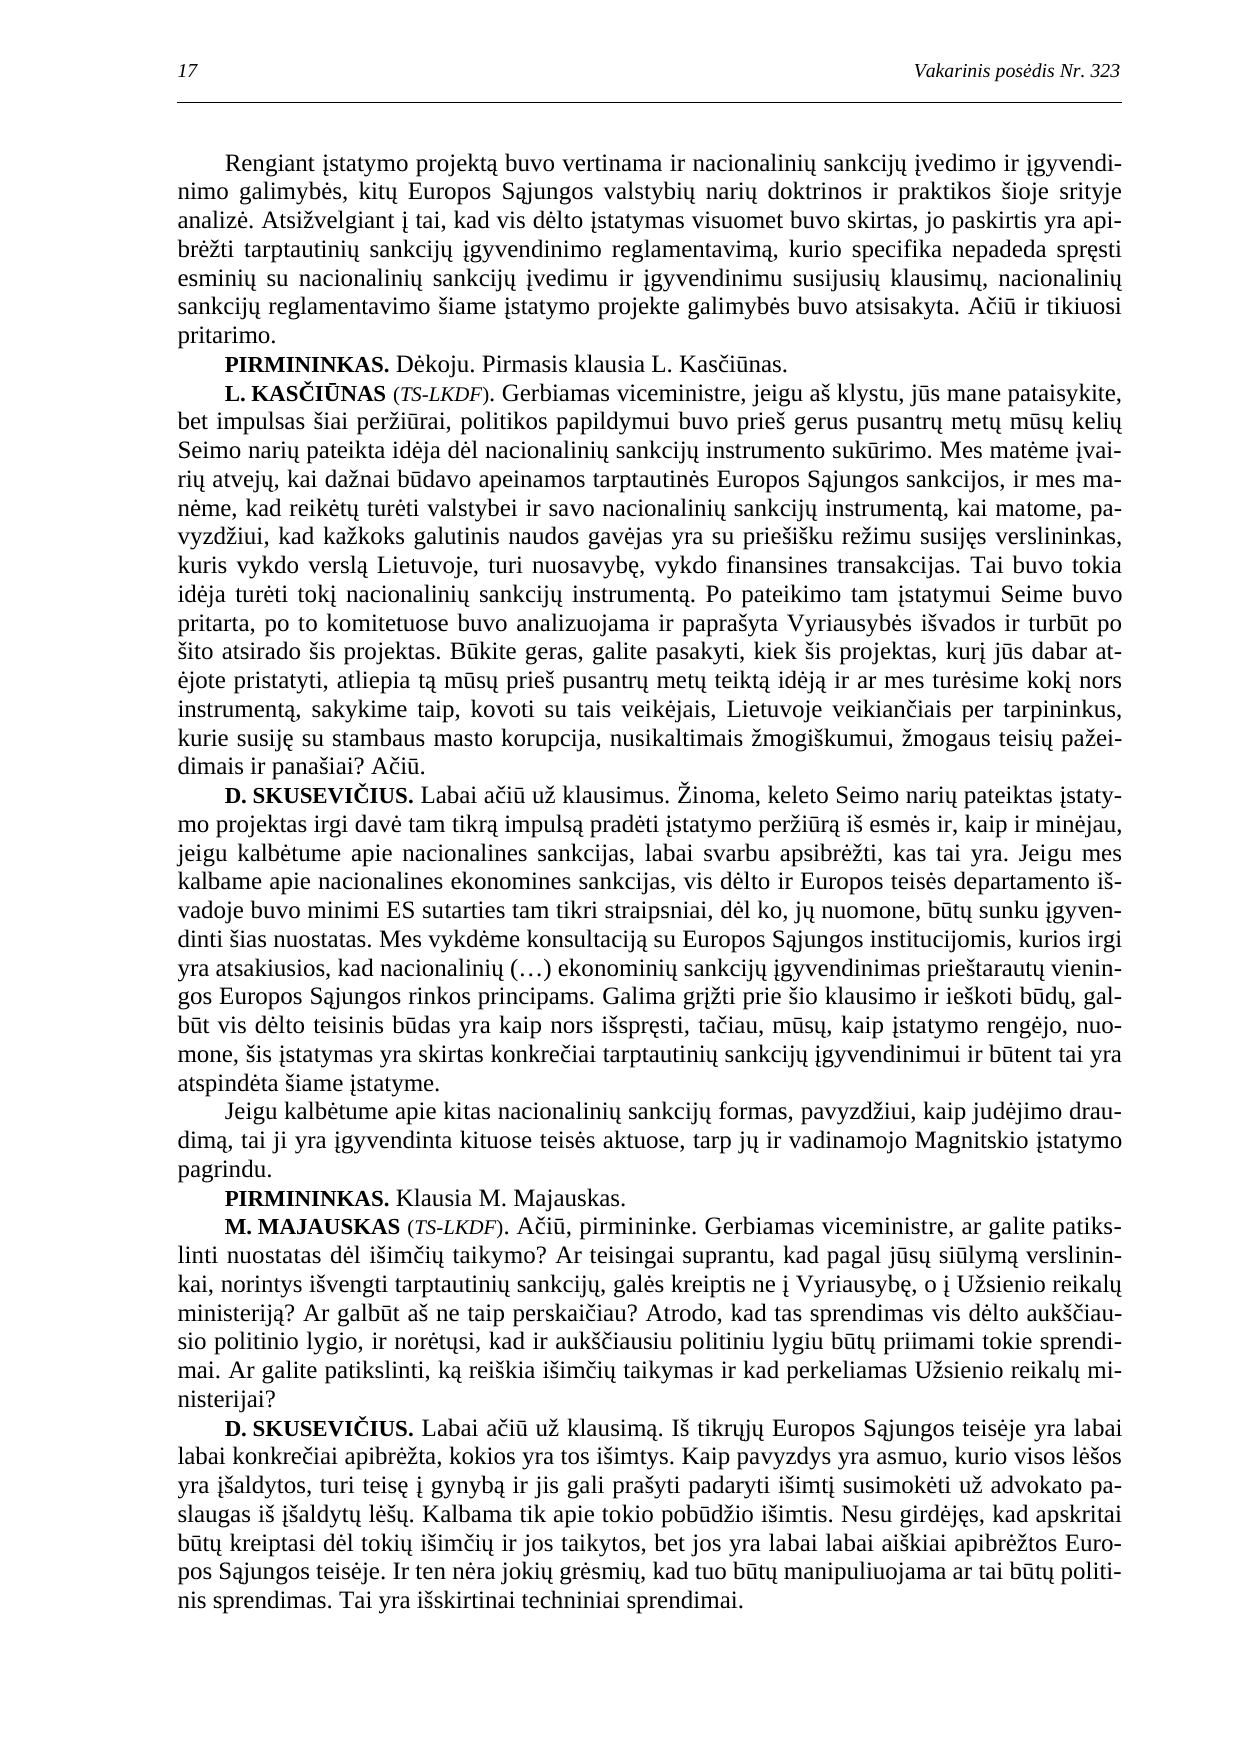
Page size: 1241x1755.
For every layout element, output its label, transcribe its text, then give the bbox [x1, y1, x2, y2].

text PIRMININKAS. Klau­sia M. Ma­jaus­kas. [177, 1183, 1122, 1211]
text Ren­giant įsta­ty­mo pro­jek­tą bu­vo ver­ti­na­ma ir na­cio­na­li­nių sank­ci­jų įve­di­mo ir įgy­ven­di­ni­mo ga­li­my­bės, ki­tų Eu­ro­pos Są­jun­gos vals­ty­bių na­rių dok­tri­nos ir prak­ti­kos šio­je sri­ty­je ana­li­zė. At­si­žvel­giant į tai, kad vis dėl­to įsta­ty­mas vi­suo­met bu­vo skir­tas, jo pa­skir­tis yra api­brėž­ti tarp­tau­ti­nių sank­ci­jų įgy­ven­di­ni­mo reg­la­men­ta­vi­mą, ku­rio spe­ci­fi­ka ne­pa­de­da spręs­ti es­mi­nių su na­cio­na­li­nių sank­ci­jų įve­di­mu ir įgy­ven­di­ni­mu su­si­ju­sių klau­si­mų, na­cio­na­li­nių sank­ci­jų reg­la­men­ta­vi­mo šia­me įsta­ty­mo pro­jek­te ga­li­my­bės bu­vo at­si­sa­ky­ta. Ačiū ir ti­kiuo­si pri­ta­ri­mo. [177, 148, 1122, 349]
text D. SKUSEVIČIUS. La­bai ačiū už klau­si­mą. Iš tik­rų­jų Eu­ro­pos Są­jun­gos tei­sė­je yra la­bai la­bai kon­kre­čiai api­brėž­ta, ko­kios yra tos iš­im­tys. Kaip pa­vyz­dys yra as­muo, ku­rio vi­sos lė­šos yra įšal­dy­tos, tu­ri tei­sę į gy­ny­bą ir jis ga­li pra­šy­ti pa­da­ry­ti iš­im­tį su­si­mo­kė­ti už ad­vo­ka­to pa­slau­gas iš įšal­dy­tų lė­šų. Kal­ba­ma tik apie to­kio po­bū­džio iš­im­tis. Ne­su gir­dė­jęs, kad ap­skri­tai bū­tų kreip­ta­si dėl to­kių iš­im­čių ir jos tai­ky­tos, bet jos yra la­bai la­bai aiš­kiai api­brėž­tos Eu­ro­pos Są­jun­gos tei­sė­je. Ir ten nė­ra jo­kių grės­mių, kad tuo bū­tų ma­ni­pu­liuo­ja­ma ar tai bū­tų po­li­ti­nis spren­di­mas. Tai yra iš­skir­ti­nai tech­ni­niai spren­di­mai. [177, 1413, 1122, 1614]
text L. KASČIŪNAS (TS-LKDF). Ger­bia­mas vi­ce­mi­nist­re, jei­gu aš klys­tu, jūs ma­ne pa­tai­sy­ki­te, bet im­pul­sas šiai per­žiū­rai, po­li­ti­kos pa­pil­dy­mui bu­vo prieš ge­rus pus­an­trų me­tų mū­sų ke­lių Sei­mo na­rių pa­teik­ta idė­ja dėl na­cio­na­li­nių sank­ci­jų in­stru­men­to su­kū­ri­mo. Mes ma­tė­me įvai­rių at­ve­jų, kai daž­nai bū­da­vo apei­na­mos tarp­tau­ti­nės Eu­ro­pos Są­jun­gos sank­ci­jos, ir mes ma­nė­me, kad rei­kė­tų tu­rė­ti vals­ty­bei ir sa­vo na­cio­na­li­nių sank­ci­jų in­stru­men­tą, kai ma­to­me, pa­vyz­džiui, kad kaž­koks ga­lu­ti­nis nau­dos ga­vė­jas yra su prie­šiš­ku re­ži­mu su­si­jęs ver­sli­nin­kas, ku­ris vyk­do ver­slą Lie­tu­vo­je, tu­ri nuo­sa­vy­bę, vyk­do fi­nan­si­nes tran­sak­ci­jas. Tai bu­vo to­kia idė­ja tu­rė­ti to­kį na­cio­na­li­nių sank­ci­jų in­stru­men­tą. Po pa­tei­ki­mo tam įsta­ty­mui Sei­me bu­vo pri­tar­ta, po to ko­mi­te­tuo­se bu­vo ana­li­zuo­ja­ma ir pa­pra­šy­ta Vy­riau­sy­bės iš­va­dos ir tur­būt po ši­to at­si­ra­do šis pro­jek­tas. Bū­ki­te ge­ras, ga­li­te pa­sa­ky­ti, kiek šis pro­jek­tas, ku­rį jūs da­bar at­ėjo­te pri­sta­ty­ti, at­lie­pia tą mū­sų prieš pus­an­trų me­tų teik­tą idė­ją ir ar mes tu­rė­si­me ko­kį nors in­stru­men­tą, sa­ky­ki­me taip, ko­vo­ti su tais vei­kė­jais, Lie­tu­vo­je vei­kian­čiais per tar­pi­nin­kus, ku­rie su­si­ję su stam­baus mas­to ko­rup­ci­ja, nu­si­kal­ti­mais žmo­giš­ku­mui, žmo­gaus tei­sių pa­žei­di­mais ir pa­na­šiai? Ačiū. [177, 378, 1122, 780]
text Jei­gu kal­bė­tu­me apie ki­tas na­cio­na­li­nių sank­ci­jų for­mas, pa­vyz­džiui, kaip ju­dė­ji­mo drau­di­mą, tai ji yra įgy­ven­din­ta ki­tuo­se tei­sės ak­tuo­se, tarp jų ir va­di­na­mo­jo Mag­nit­skio įsta­ty­mo pa­grin­du. [177, 1096, 1122, 1183]
text PIRMININKAS. Dė­ko­ju. Pir­ma­sis klau­sia L. Kas­čiū­nas. [177, 349, 1122, 378]
text D. SKUSEVIČIUS. La­bai ačiū už klau­si­mus. Ži­no­ma, ke­le­to Sei­mo na­rių pa­teik­tas įsta­ty­mo pro­jek­tas ir­gi da­vė tam tik­rą im­pul­są pra­dė­ti įsta­ty­mo per­žiū­rą iš es­mės ir, kaip ir mi­nė­jau, jei­gu kal­bė­tu­me apie na­cio­na­li­nes sank­ci­jas, la­bai svar­bu ap­si­brėž­ti, kas tai yra. Jei­gu mes kal­ba­me apie na­cio­na­li­nes eko­no­mi­nes sank­ci­jas, vis dėl­to ir Eu­ro­pos tei­sės de­par­ta­men­to iš­va­do­je bu­vo mi­ni­mi ES su­tar­ties tam tik­ri straips­niai, dėl ko, jų nuo­mo­ne, bū­tų sun­ku įgy­ven­din­ti šias nuo­sta­tas. Mes vyk­dė­me kon­sul­ta­ci­ją su Eu­ro­pos Są­jun­gos ins­ti­tu­ci­jo­mis, ku­rios ir­gi yra at­sa­kiu­sios, kad na­cio­na­li­nių (…) eko­no­mi­nių sank­ci­jų įgy­ven­di­ni­mas prieš­ta­rau­tų vie­nin­gos Eu­ro­pos Są­jun­gos rin­kos prin­ci­pams. Ga­li­ma grįž­ti prie šio klau­si­mo ir ieš­ko­ti bū­dų, gal­būt vis dėl­to tei­si­nis bū­das yra kaip nors iš­spręs­ti, ta­čiau, mū­sų, kaip įsta­ty­mo ren­gė­jo, nuo­mo­ne, šis įsta­ty­mas yra skir­tas kon­kre­čiai tarp­tau­ti­nių sank­ci­jų įgy­ven­di­ni­mui ir bū­tent tai yra at­spin­dė­ta šia­me įsta­ty­me. [177, 780, 1122, 1096]
text M. MAJAUSKAS (TS-LKDF). Ačiū, pir­mi­nin­ke. Ger­bia­mas vi­ce­mi­nist­re, ar ga­li­te pa­tiks­lin­ti nuo­sta­tas dėl iš­im­čių tai­ky­mo? Ar tei­sin­gai su­pran­tu, kad pa­gal jū­sų siū­ly­mą ver­sli­nin­kai, no­rin­tys iš­veng­ti tarp­tau­ti­nių sank­ci­jų, ga­lės kreip­tis ne į Vy­riau­sy­bę, o į Už­sie­nio rei­ka­lų mi­nis­te­ri­ją? Ar gal­būt aš ne taip per­skai­čiau? At­ro­do, kad tas spren­di­mas vis dėl­to auk­š­čiau­sio po­li­ti­nio ly­gio, ir no­rė­tų­si, kad ir aukš­čiau­siu po­li­ti­niu ly­giu bū­tų pri­ima­mi to­kie spren­di­mai. Ar ga­li­te pa­tiks­lin­ti, ką reiš­kia iš­im­čių tai­ky­mas ir kad per­ke­lia­mas Už­sie­nio rei­ka­lų mi­nis­te­ri­jai? [177, 1211, 1122, 1413]
